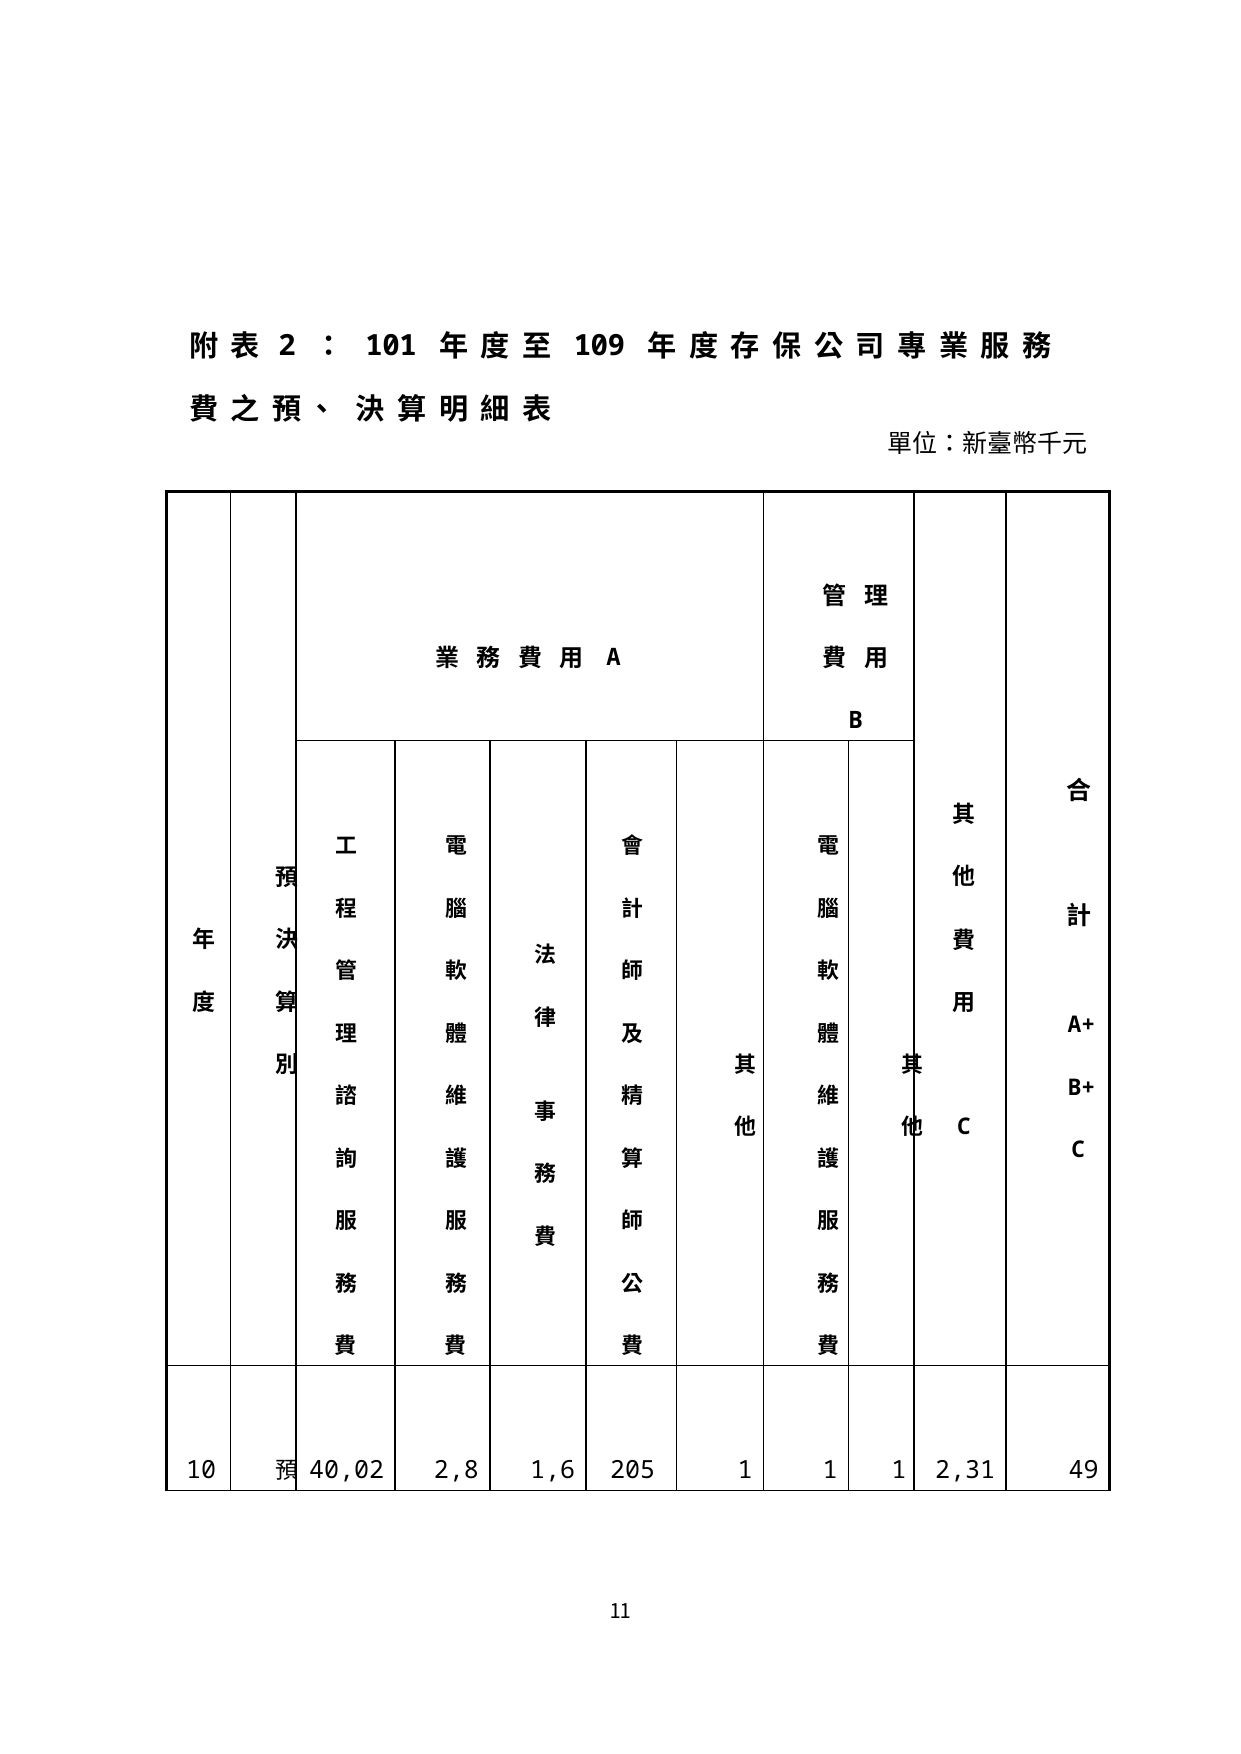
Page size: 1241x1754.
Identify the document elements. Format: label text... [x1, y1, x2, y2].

table_cell 預算 [282, 1461, 290, 1467]
table_cell 1 [677, 1366, 763, 1490]
table_header 業務費用A [297, 493, 763, 740]
table_cell 法 律 事務費 [491, 741, 585, 1365]
table_cell 工程管理諮詢服務費 [297, 741, 394, 1365]
table_cell 電腦軟體維護服務費 [764, 741, 848, 1365]
table_cell 其他 [677, 741, 763, 1365]
table_cell 1 [849, 1366, 913, 1490]
table_cell 2,31 [915, 1366, 1005, 1490]
table_cell 1 [764, 1366, 848, 1490]
table_cell 49 [1007, 1366, 1108, 1490]
table_cell 會計師及精算師公費 [587, 741, 676, 1365]
table_cell 40,02 [297, 1366, 394, 1490]
table_cell 電腦軟體維護服務費 [396, 741, 489, 1365]
table_cell 預算 [231, 1366, 295, 1490]
table_cell 10 [168, 1366, 230, 1490]
table_cell 其他 [849, 741, 913, 1365]
table_header 年度 [168, 493, 230, 1365]
table_header 合 計 A+B+C [1007, 493, 1108, 1365]
table_header 管理費用B [764, 493, 913, 740]
table_cell 2,8 [396, 1366, 489, 1490]
table_header 其他 費用 C [915, 493, 1005, 1365]
table_cell 1,6 [491, 1366, 585, 1490]
table_header 預決算別 [231, 493, 295, 1365]
table_cell 205 [587, 1366, 676, 1490]
text 單位：新臺幣千元 [183, 427, 1087, 458]
text 附表2：101年度至109年度存保公司專業服務費之預、決算明細表 [153, 302, 1087, 427]
